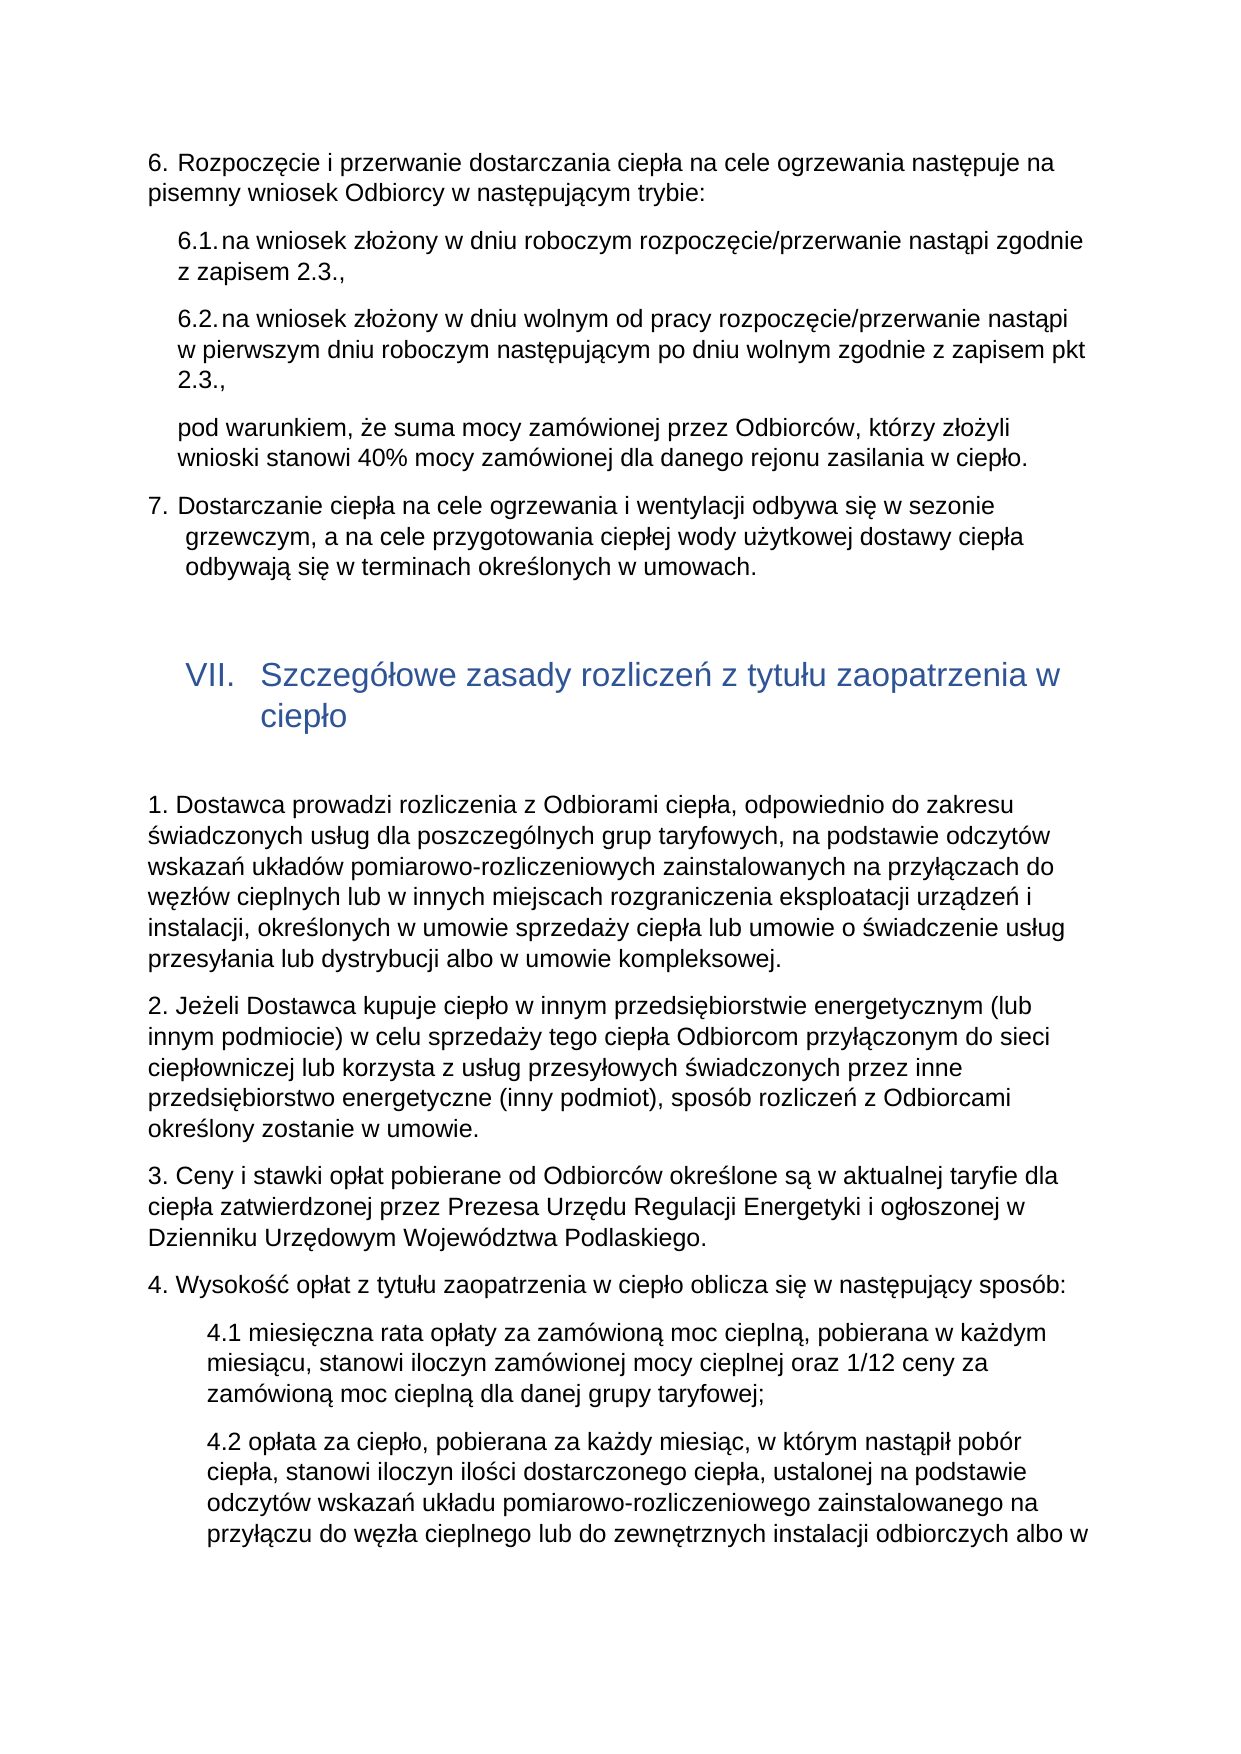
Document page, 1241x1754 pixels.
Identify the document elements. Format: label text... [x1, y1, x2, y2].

subtitle Szczegółowe zasady rozliczeń z tytułu zaopatrzenia w ciepło [185, 655, 1093, 735]
text 4. Wysokość opłat z tytułu zaopatrzenia w ciepło oblicza się w następujący sposób: [148, 1270, 1093, 1299]
text 6.2. na wniosek złożony w dniu wolnym od pracy rozpoczęcie/przerwanie nastąpi w pierwszym dniu roboczym następującym po dniu wolnym zgodnie z zapisem pkt 2.3., [177, 304, 1093, 394]
text 1. Dostawca prowadzi rozliczenia z Odbiorami ciepła, odpowiednio do zakresu świadczonych usług dla poszczególnych grup taryfowych, na podstawie odczytów wskazań układów pomiarowo-rozliczeniowych zainstalowanych na przyłączach do węzłów cieplnych lub w innych miejscach rozgraniczenia eksploatacji urządzeń i instalacji, określonych w umowie sprzedaży ciepła lub umowie o świadczenie usług przesyłania lub dystrybucji albo w umowie kompleksowej. [148, 790, 1093, 972]
text 6. Rozpoczęcie i przerwanie dostarczania ciepła na cele ogrzewania następuje na pisemny wniosek Odbiorcy w następującym trybie: [148, 148, 1093, 207]
text 6.1. na wniosek złożony w dniu roboczym rozpoczęcie/przerwanie nastąpi zgodnie z zapisem 2.3., [177, 226, 1093, 285]
text 4.2 opłata za ciepło, pobierana za każdy miesiąc, w którym nastąpił pobór ciepła, stanowi iloczyn ilości dostarczonego ciepła, ustalonej na podstawie odczytów wskazań układu pomiarowo-rozliczeniowego zainstalowanego na przyłączu do węzła cieplnego lub do zewnętrznych instalacji odbiorczych albo w [207, 1426, 1093, 1547]
text 4.1 miesięczna rata opłaty za zamówioną moc cieplną, pobierana w każdym miesiącu, stanowi iloczyn zamówionej mocy cieplnej oraz 1/12 ceny za zamówioną moc cieplną dla danej grupy taryfowej; [207, 1318, 1093, 1408]
text pod warunkiem, że suma mocy zamówionej przez Odbiorców, którzy złożyli wnioski stanowi 40% mocy zamówionej dla danego rejonu zasilania w ciepło. [177, 413, 1093, 472]
text 2. Jeżeli Dostawca kupuje ciepło w innym przedsiębiorstwie energetycznym (lub innym podmiocie) w celu sprzedaży tego ciepła Odbiorcom przyłączonym do sieci ciepłowniczej lub korzysta z usług przesyłowych świadczonych przez inne przedsiębiorstwo energetyczne (inny podmiot), sposób rozliczeń z Odbiorcami określony zostanie w umowie. [148, 991, 1093, 1143]
text 3. Ceny i stawki opłat pobierane od Odbiorców określone są w aktualnej taryfie dla ciepła zatwierdzonej przez Prezesa Urzędu Regulacji Energetyki i ogłoszonej w Dzienniku Urzędowym Województwa Podlaskiego. [148, 1161, 1093, 1252]
list Dostarczanie ciepła na cele ogrzewania i wentylacji odbywa się w sezonie grzewczym, a na cele przygotowania ciepłej wody użytkowej dostawy ciepła odbywają się w terminach określonych w umowach. [148, 491, 1093, 581]
